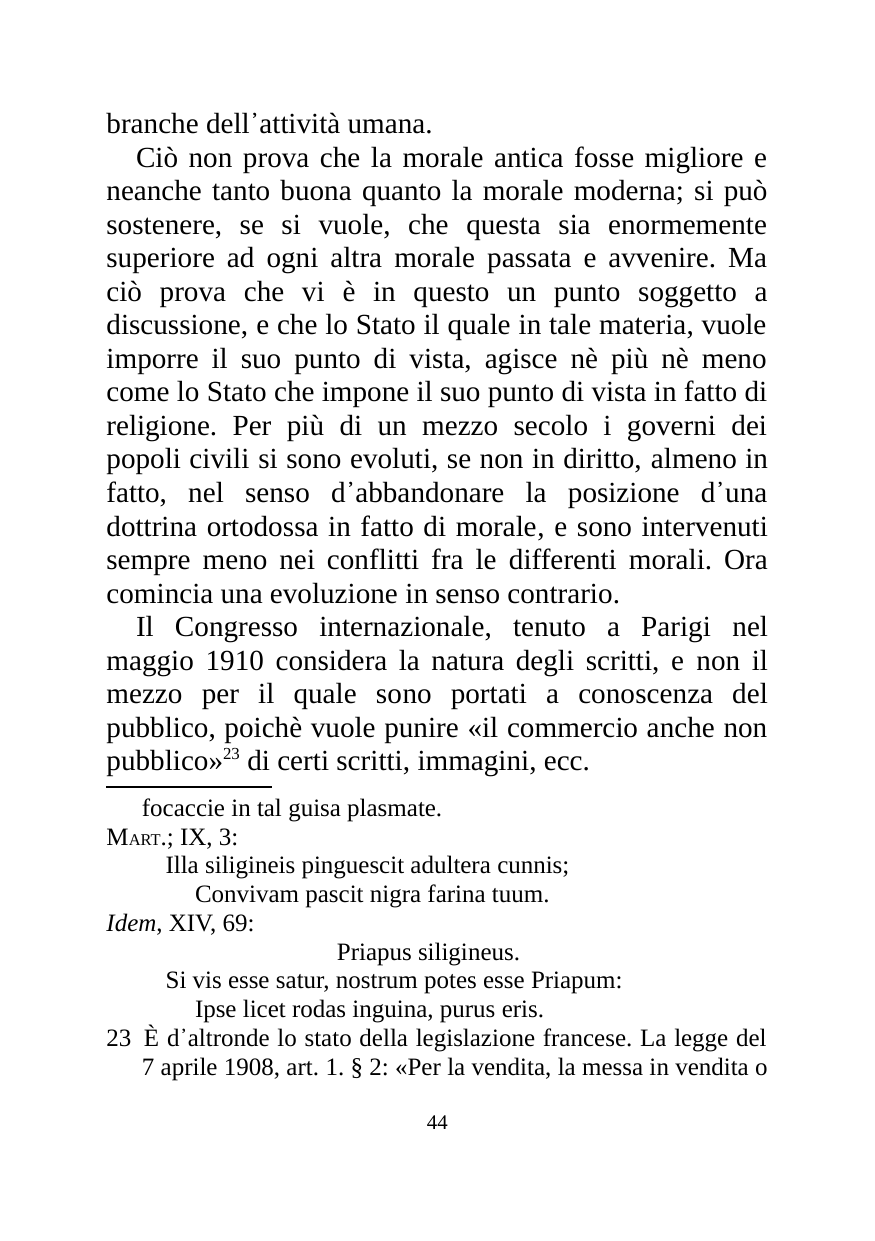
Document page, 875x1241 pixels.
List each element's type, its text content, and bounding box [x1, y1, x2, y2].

text Illa siligineis pinguescit adultera cunnis; Convivam pascit nigra farina tuum. [165, 850, 768, 908]
text Si vis esse satur, nostrum potes esse Priapum: Ipse licet rodas inguina, purus eris. [165, 965, 768, 1023]
text Il Congresso internazionale, tenuto a Parigi nel maggio 1910 considera la natura degli scritti, e non il mezzo per il quale sono portati a conoscenza del pubblico, poichè vuole punire «il commercio anche non pubblico» di certi scritti, immagini, ecc. [106, 609, 768, 777]
text È d᾽altronde lo stato della legislazione francese. La legge del 7 aprile 1908, art. 1. § 2: «Per la vendita, la messa in vendita o [106, 1023, 768, 1080]
text focaccie in tal guisa plasmate. [106, 793, 768, 822]
text Ciò non prova che la morale antica fosse migliore e neanche tanto buona quanto la morale moderna; si può sostenere, se si vuole, che questa sia enormemente superiore ad ogni altra morale passata e avvenire. Ma ciò prova che vi è in questo un punto soggetto a discussione, e che lo Stato il quale in tale materia, vuole imporre il suo punto di vista, agisce nè più nè meno come lo Stato che impone il suo punto di vista in fatto di religione. Per più di un mezzo secolo i governi dei popoli civili si sono evoluti, se non in diritto, almeno in fatto, nel senso d᾽abbandonare la posizione d᾽una dottrina ortodossa in fatto di morale, e sono intervenuti sempre meno nei conflitti fra le differenti morali. Ora comincia una evoluzione in senso contrario. [106, 140, 768, 609]
text branche dell᾽attività umana. [106, 106, 768, 140]
text Mart.; IX, 3: [106, 822, 768, 850]
text Idem, XIV, 69: [106, 908, 768, 937]
text Priapus siligineus. [165, 937, 768, 965]
